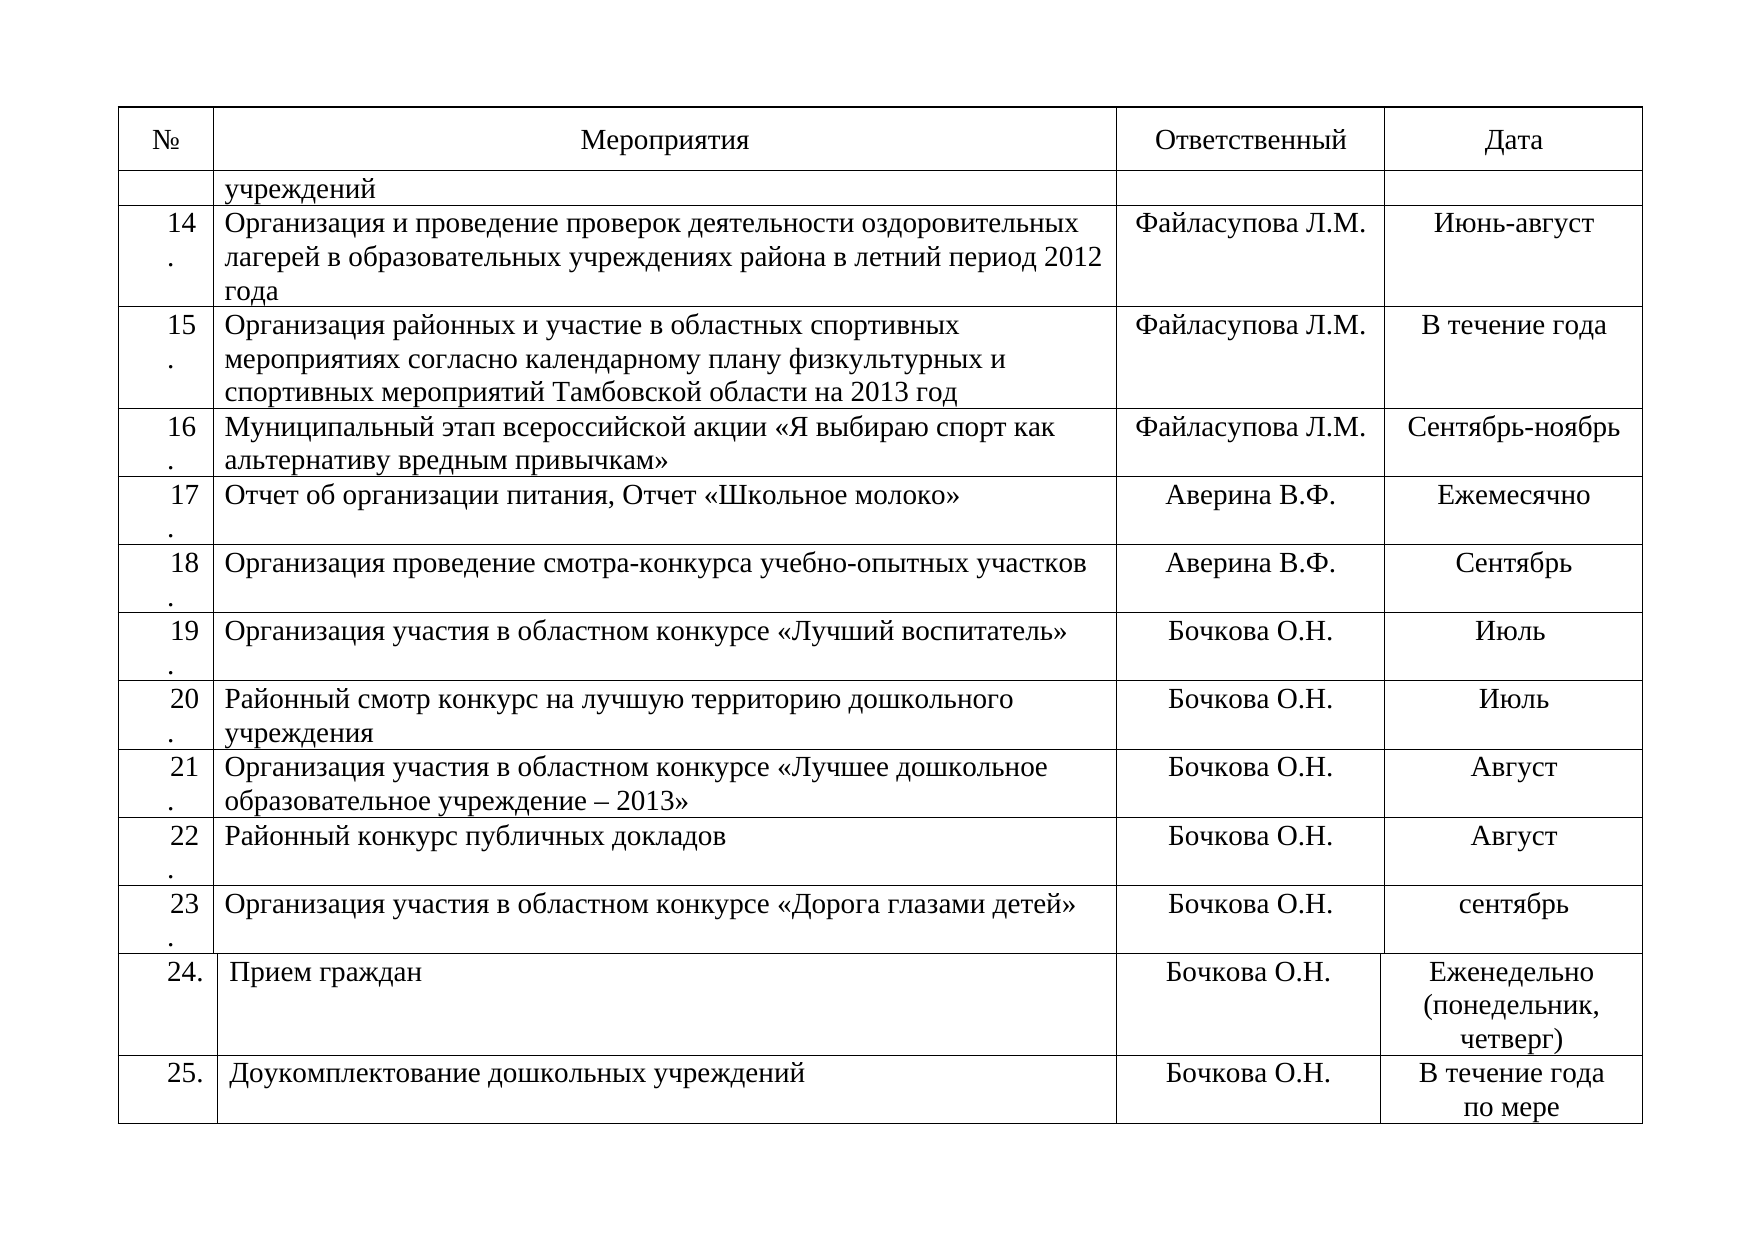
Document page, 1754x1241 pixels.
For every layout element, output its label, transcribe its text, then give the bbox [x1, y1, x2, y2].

table_cell [119, 206, 213, 306]
table_cell Организация участия в областном конкурсе «Дорога глазами детей» [214, 886, 1116, 953]
table_cell [119, 681, 213, 748]
table_cell Организация проведение смотра-конкурса учебно-опытных участков [214, 545, 1116, 612]
table_cell Организация и проведение проверок деятельности оздоровительных лагерей в образовательных учреждениях района в летний период 2012 года [214, 206, 1116, 306]
table_header Мероприятия [214, 108, 1116, 170]
table_cell [119, 477, 213, 544]
table_cell Организация районных и участие в областных спортивных мероприятиях согласно календарному плану физкультурных и спортивных мероприятий Тамбовской области на 2013 год [214, 307, 1116, 408]
table_cell Июнь-август [1385, 206, 1642, 306]
table_cell [1117, 171, 1384, 204]
table_cell Бочкова О.Н. [1117, 818, 1384, 885]
table_cell Районный конкурс публичных докладов [214, 818, 1116, 885]
table_cell Июль [1385, 613, 1642, 680]
table_cell Сентябрь-ноябрь [1385, 409, 1642, 476]
table_cell Бочкова О.Н. [1117, 750, 1384, 817]
table_cell [1385, 171, 1642, 204]
table_cell В течение года [1385, 307, 1642, 408]
table_cell Прием граждан [218, 954, 1116, 1054]
table_cell Районный смотр конкурс на лучшую территорию дошкольного учреждения [214, 681, 1116, 748]
table_cell [119, 613, 213, 680]
table_cell учреждений [214, 171, 1116, 204]
table_cell Бочкова О.Н. [1117, 1056, 1380, 1123]
table_cell [119, 409, 213, 476]
table_cell Доукомплектование дошкольных учреждений [218, 1056, 1116, 1123]
table_cell [119, 750, 213, 817]
table_cell Файласупова Л.М. [1117, 206, 1384, 306]
table_header Ответственный [1117, 108, 1384, 170]
table_cell Муниципальный этап всероссийской акции «Я выбираю спорт как альтернативу вредным привычкам» [214, 409, 1116, 476]
table_cell Отчет об организации питания, Отчет «Школьное молоко» [214, 477, 1116, 544]
table_header Дата [1385, 108, 1642, 170]
table_cell Файласупова Л.М. [1117, 409, 1384, 476]
table_cell Файласупова Л.М. [1117, 307, 1384, 408]
table_cell [119, 545, 213, 612]
table_cell сентябрь [1385, 886, 1642, 953]
table_cell В течение года по мере [1381, 1056, 1642, 1123]
table_cell [119, 886, 213, 953]
table_cell Июль [1385, 681, 1642, 748]
table_cell [119, 818, 213, 885]
table_cell Ежемесячно [1385, 477, 1642, 544]
table_cell Аверина В.Ф. [1117, 545, 1384, 612]
table_cell Аверина В.Ф. [1117, 477, 1384, 544]
table_cell Бочкова О.Н. [1117, 681, 1384, 748]
table_cell [119, 954, 217, 1054]
table_cell [119, 1056, 217, 1123]
table_cell Организация участия в областном конкурсе «Лучший воспитатель» [214, 613, 1116, 680]
table_cell Еженедельно (понедельник, четверг) [1381, 954, 1642, 1054]
table_cell Бочкова О.Н. [1117, 886, 1384, 953]
table_cell Сентябрь [1385, 545, 1642, 612]
table_cell Организация участия в областном конкурсе «Лучшее дошкольное образовательное учреждение – 2013» [214, 750, 1116, 817]
table_cell Август [1385, 818, 1642, 885]
table_header № [119, 108, 213, 170]
table_cell Август [1385, 750, 1642, 817]
table_cell Бочкова О.Н. [1117, 954, 1380, 1054]
table_cell [119, 307, 213, 408]
table_cell Бочкова О.Н. [1117, 613, 1384, 680]
table_cell [119, 171, 213, 204]
